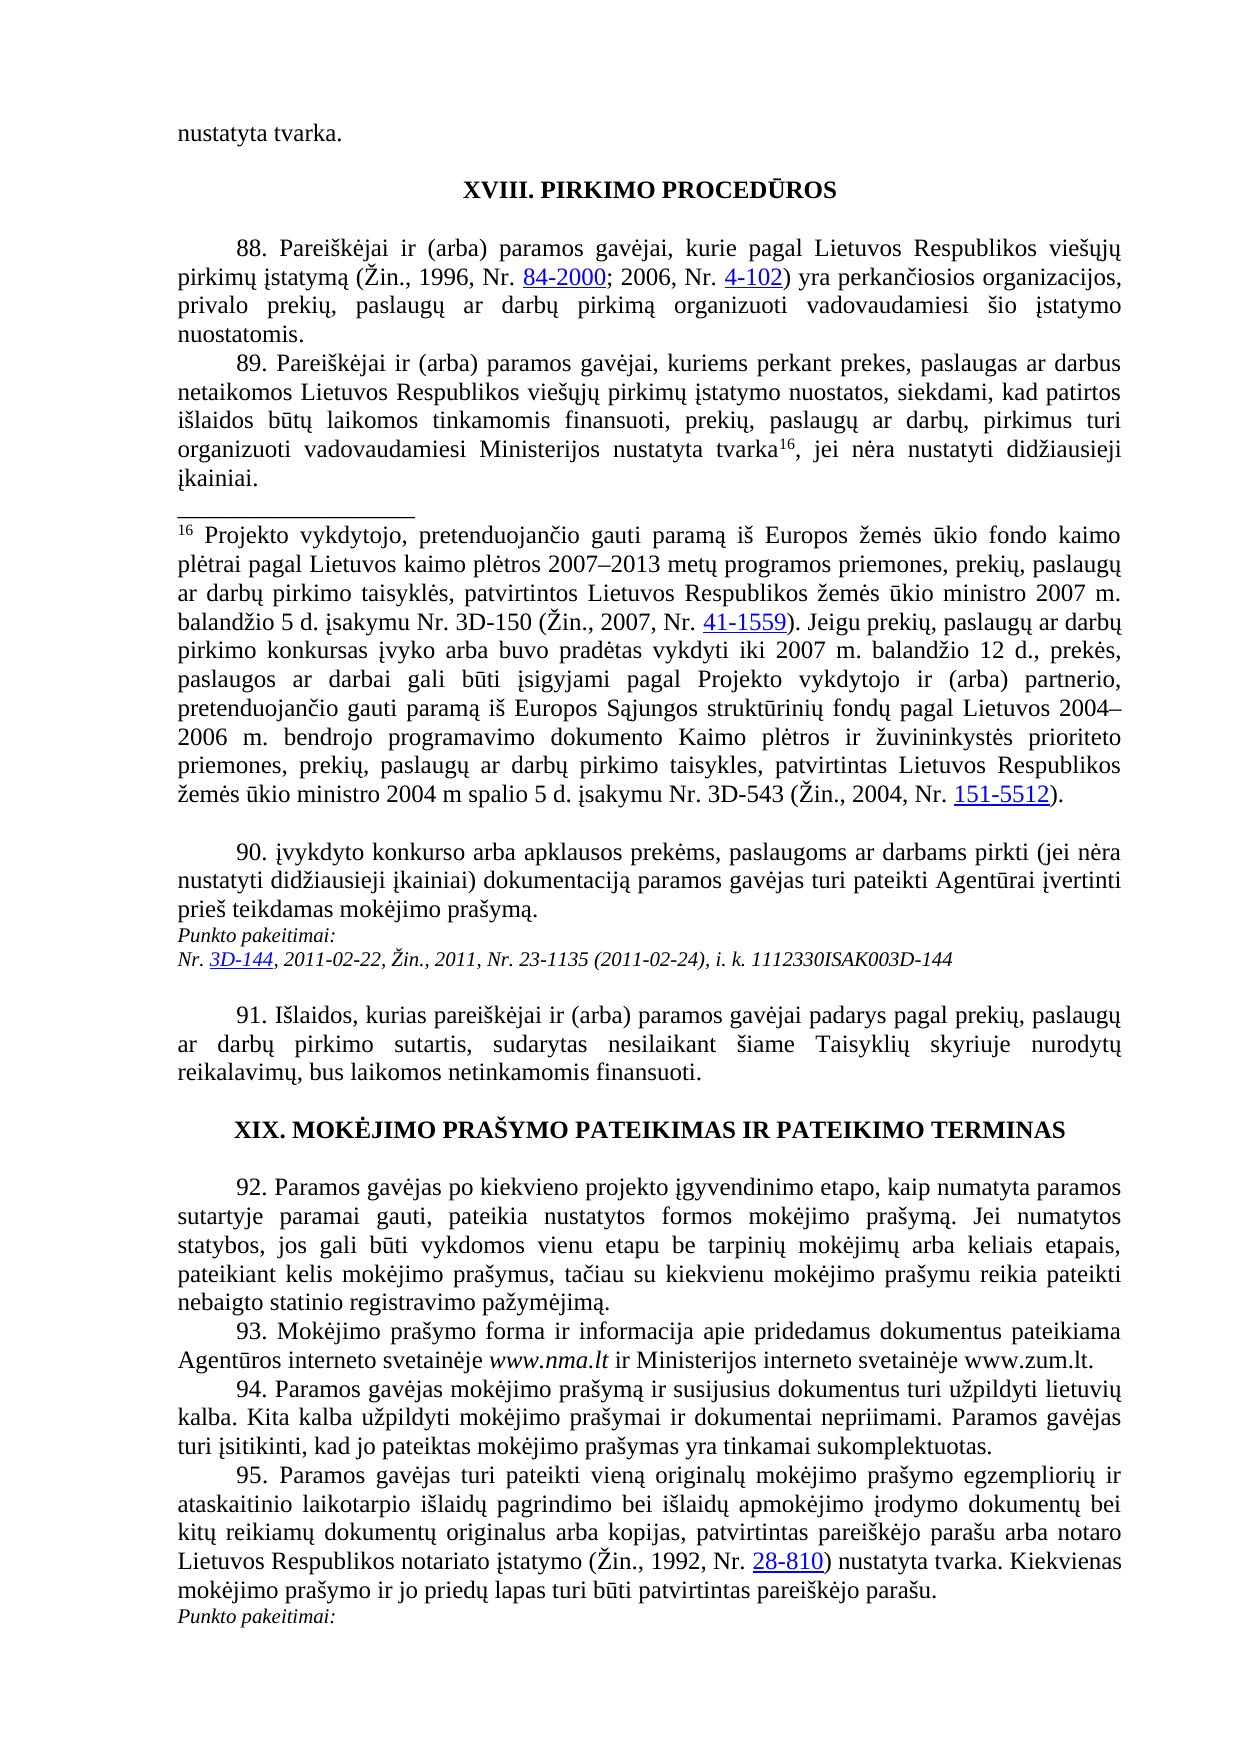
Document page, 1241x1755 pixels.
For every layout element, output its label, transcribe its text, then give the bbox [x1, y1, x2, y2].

text Punkto pakeitimai: [177, 1604, 1122, 1628]
text Nr. 3D-144, 2011-02-22, Žin., 2011, Nr. 23-1135 (2011-02-24), i. k. 1112330ISAK003D-144 [177, 947, 1122, 971]
text nustatyta tvarka. [177, 118, 1122, 147]
text Punkto pakeitimai: [177, 923, 1122, 947]
text 92. Paramos gavėjas po kiekvieno projekto įgyvendinimo etapo, kaip numatyta paramos sutartyje paramai gauti, pateikia nustatytos formos mokėjimo prašymą. Jei numatytos statybos, jos gali būti vykdomos vienu etapu be tarpinių mokėjimų arba keliais etapais, pateikiant kelis mokėjimo prašymus, tačiau su kiekvienu mokėjimo prašymu reikia pateikti nebaigto statinio registravimo pažymėjimą. [177, 1172, 1122, 1316]
text 90. įvykdyto konkurso arba apklausos prekėms, paslaugoms ar darbams pirkti (jei nėra nustatyti didžiausieji įkainiai) dokumentaciją paramos gavėjas turi pateikti Agentūrai įvertinti prieš teikdamas mokėjimo prašymą. [177, 837, 1122, 923]
text 88. Pareiškėjai ir (arba) paramos gavėjai, kurie pagal Lietuvos Respublikos viešųjų pirkimų įstatymą (Žin., 1996, Nr. 84-2000; 2006, Nr. 4-102) yra perkančiosios organizacijos, privalo prekių, paslaugų ar darbų pirkimą organizuoti vadovaudamiesi šio įstatymo nuostatomis. [177, 233, 1122, 348]
text 91. Išlaidos, kurias pareiškėjai ir (arba) paramos gavėjai padarys pagal prekių, paslaugų ar darbų pirkimo sutartis, sudarytas nesilaikant šiame Taisyklių skyriuje nurodytų reikalavimų, bus laikomos netinkamomis finansuoti. [177, 1000, 1122, 1086]
text 95. Paramos gavėjas turi pateikti vieną originalų mokėjimo prašymo egzempliorių ir ataskaitinio laikotarpio išlaidų pagrindimo bei išlaidų apmokėjimo įrodymo dokumentų bei kitų reikiamų dokumentų originalus arba kopijas, patvirtintas pareiškėjo parašu arba notaro Lietuvos Respublikos notariato įstatymo (Žin., 1992, Nr. 28-810) nustatyta tvarka. Kiekvienas mokėjimo prašymo ir jo priedų lapas turi būti patvirtintas pareiškėjo parašu. [177, 1460, 1122, 1604]
text 89. Pareiškėjai ir (arba) paramos gavėjai, kuriems perkant prekes, paslaugas ar darbus netaikomos Lietuvos Respublikos viešųjų pirkimų įstatymo nuostatos, siekdami, kad patirtos išlaidos būtų laikomos tinkamomis finansuoti, prekių, paslaugų ar darbų, pirkimus turi organizuoti vadovaudamiesi Ministerijos nustatyta tvarka16, jei nėra nustatyti didžiausieji įkainiai. [177, 348, 1122, 492]
text ___________________ [177, 492, 1122, 521]
text 94. Paramos gavėjas mokėjimo prašymą ir susijusius dokumentus turi užpildyti lietuvių kalba. Kita kalba užpildyti mokėjimo prašymai ir dokumentai nepriimami. Paramos gavėjas turi įsitikinti, kad jo pateiktas mokėjimo prašymas yra tinkamai sukomplektuotas. [177, 1374, 1122, 1460]
text XVIII. PIRKIMO PROCEDŪROS [177, 176, 1122, 204]
text 16 Projekto vykdytojo, pretenduojančio gauti paramą iš Europos žemės ūkio fondo kaimo plėtrai pagal Lietuvos kaimo plėtros 2007–2013 metų programos priemones, prekių, paslaugų ar darbų pirkimo taisyklės, patvirtintos Lietuvos Respublikos žemės ūkio ministro 2007 m. balandžio 5 d. įsakymu Nr. 3D-150 (Žin., 2007, Nr. 41-1559). Jeigu prekių, paslaugų ar darbų pirkimo konkursas įvyko arba buvo pradėtas vykdyti iki 2007 m. balandžio 12 d., prekės, paslaugos ar darbai gali būti įsigyjami pagal Projekto vykdytojo ir (arba) partnerio, pretenduojančio gauti paramą iš Europos Sąjungos struktūrinių fondų pagal Lietuvos 2004–2006 m. bendrojo programavimo dokumento Kaimo plėtros ir žuvininkystės prioriteto priemones, prekių, paslaugų ar darbų pirkimo taisykles, patvirtintas Lietuvos Respublikos žemės ūkio ministro 2004 m spalio 5 d. įsakymu Nr. 3D-543 (Žin., 2004, Nr. 151-5512). [177, 521, 1122, 808]
text 93. Mokėjimo prašymo forma ir informacija apie pridedamus dokumentus pateikiama Agentūros interneto svetainėje www.nma.lt ir Ministerijos interneto svetainėje www.zum.lt. [177, 1316, 1122, 1374]
text XIX. MOKĖJIMO PRAŠYMO PATEIKIMAS IR PATEIKIMO TERMINAS [177, 1115, 1122, 1144]
